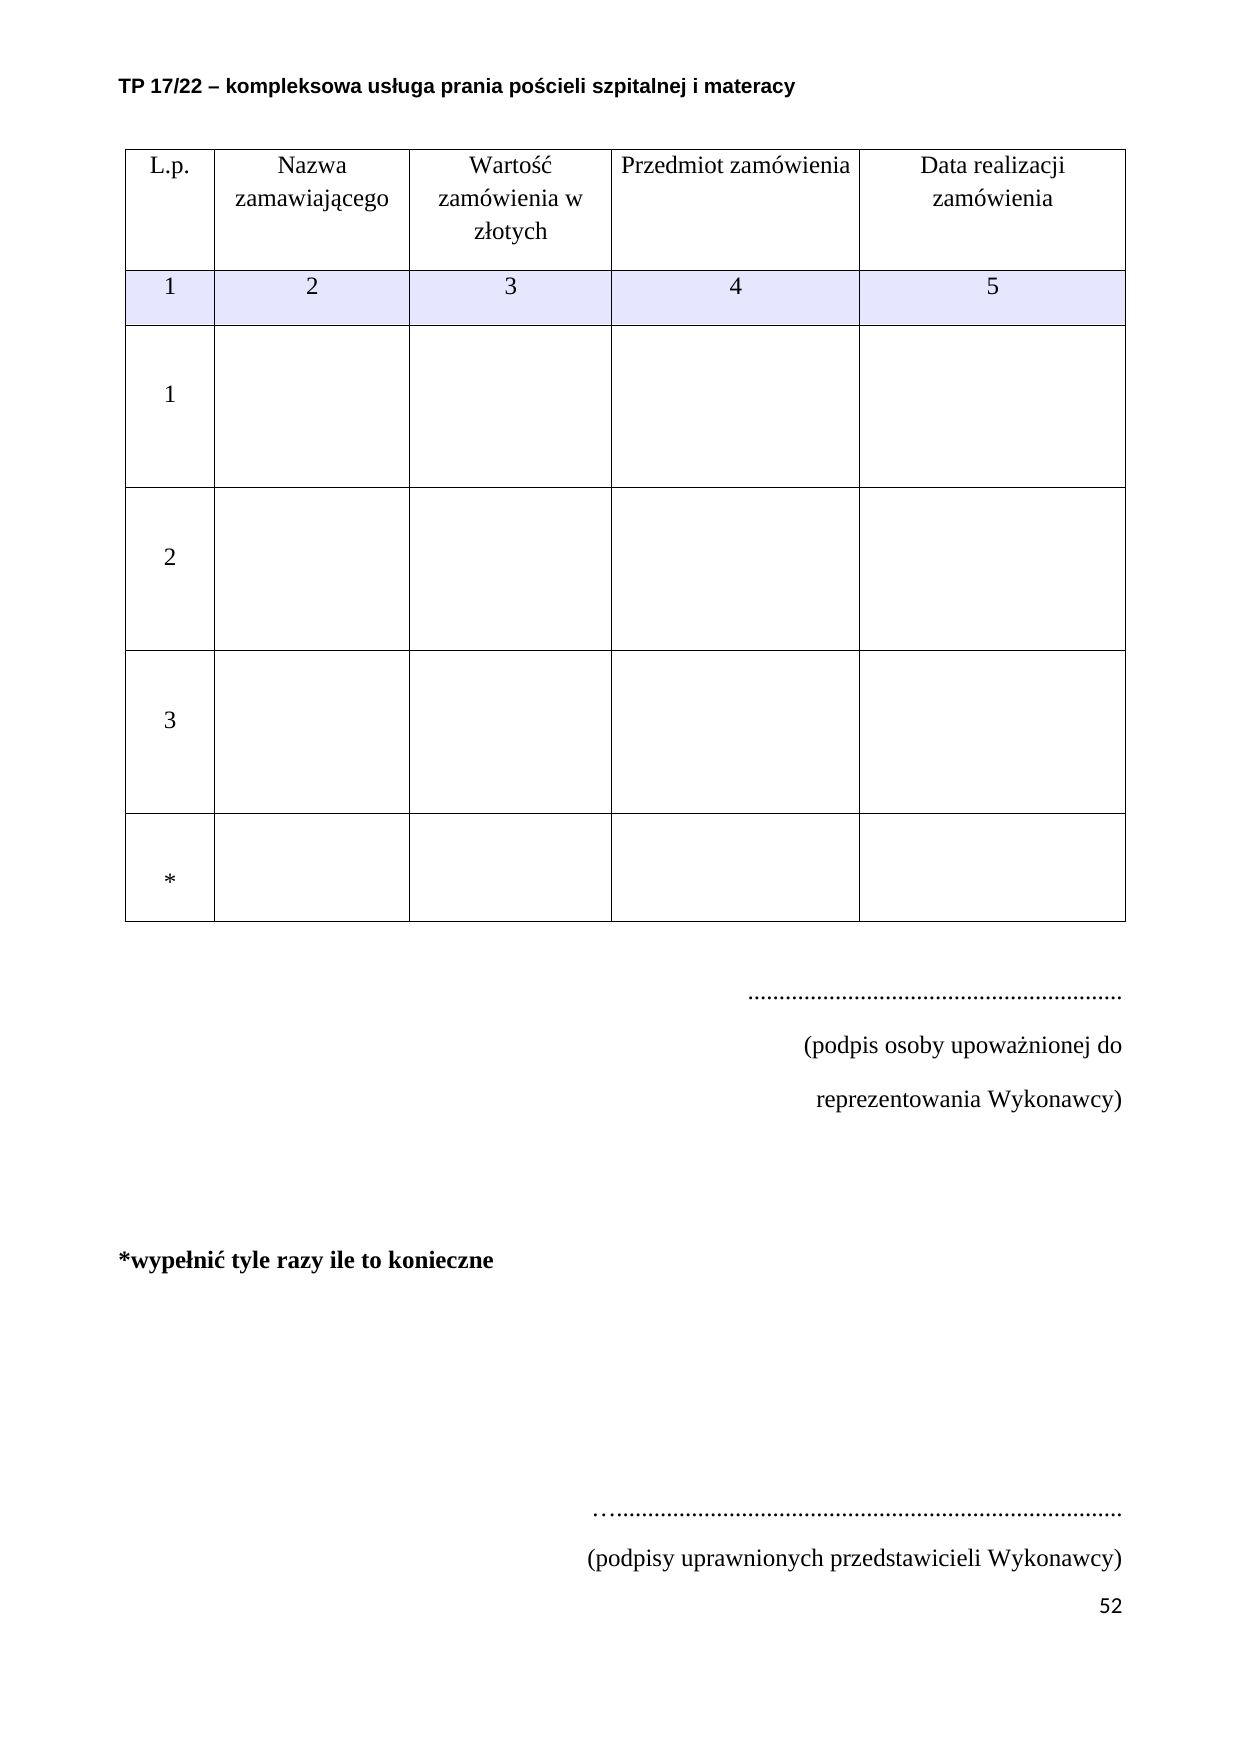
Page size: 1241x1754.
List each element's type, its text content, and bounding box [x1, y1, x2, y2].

text *wypełnić tyle razy ile to konieczne [118, 1245, 1122, 1274]
table_cell [410, 651, 611, 812]
table_cell * [126, 814, 214, 921]
table_header Nazwa zamawiającego [215, 150, 409, 270]
table_cell [215, 488, 409, 650]
table_cell 5 [860, 271, 1125, 324]
table_cell 1 [126, 271, 214, 324]
table_cell 3 [410, 271, 611, 324]
table_cell [410, 326, 611, 487]
table_cell [860, 488, 1125, 650]
table_cell [612, 814, 859, 921]
table_header Data realizacji zamówienia [860, 150, 1125, 270]
table_cell 3 [126, 651, 214, 812]
table_cell [860, 651, 1125, 812]
table_cell 1 [126, 326, 214, 487]
table_header Przedmiot zamówienia [612, 150, 859, 270]
table_cell [860, 814, 1125, 921]
table_cell [215, 326, 409, 487]
table_cell [860, 326, 1125, 487]
table_cell [612, 488, 859, 650]
text reprezentowania Wykonawcy) [118, 1084, 1122, 1112]
text (podpisy uprawnionych przedstawicieli Wykonawcy) [118, 1543, 1122, 1572]
table_cell 2 [126, 488, 214, 650]
text ............................................................ [118, 976, 1122, 1005]
text (podpis osoby upoważnionej do [118, 1030, 1122, 1059]
table_cell [410, 488, 611, 650]
table_cell [612, 651, 859, 812]
table_header L.p. [126, 150, 214, 270]
table_header Wartość zamówienia w złotych [410, 150, 611, 270]
table_cell [215, 814, 409, 921]
table_cell [612, 326, 859, 487]
table_cell 4 [612, 271, 859, 324]
table_cell 2 [215, 271, 409, 324]
table_cell [215, 651, 409, 812]
text …................................................................................. [118, 1493, 1122, 1522]
table_cell [410, 814, 611, 921]
